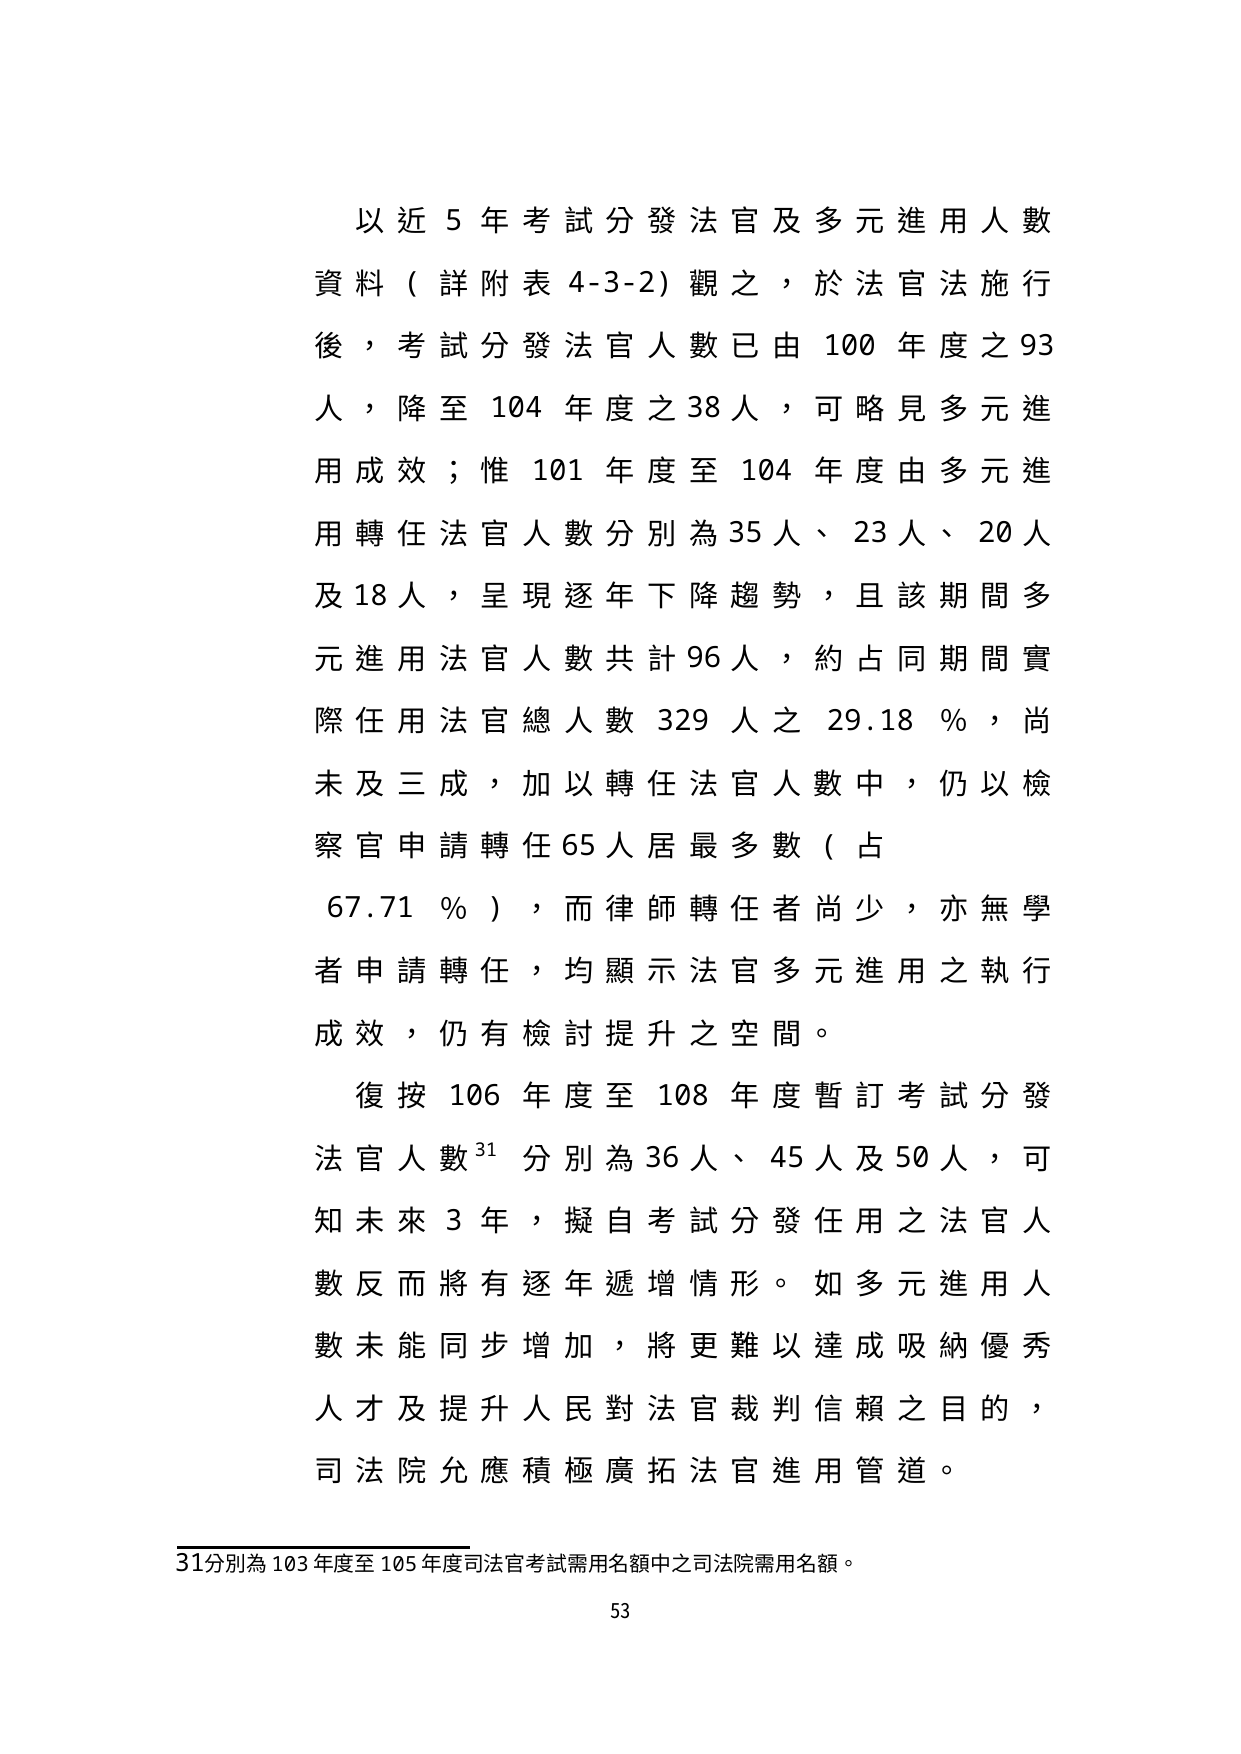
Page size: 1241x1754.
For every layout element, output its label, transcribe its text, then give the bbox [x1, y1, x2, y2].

text 以近5年考試分發法官及多元進用人數資料(詳附表4-3-2)觀之，於法官法施行後，考試分發法官人數已由100年度之93人，降至104年度之38人，可略見多元進用成效；惟101年度至104年度由多元進用轉任法官人數分別為35人、23人、20人及18人，呈現逐年下降趨勢，且該期間多元進用法官人數共計96人，約占同期間實際任用法官總人數329人之29.18％，尚未及三成，加以轉任法官人數中，仍以檢察官申請轉任65人居最多數(占67.71％)，而律師轉任者尚少，亦無學者申請轉任，均顯示法官多元進用之執行成效，仍有檢討提升之空間。 [271, 177, 1058, 1052]
text 分別為103年度至105年度司法官考試需用名額中之司法院需用名額。 [174, 1548, 1063, 1577]
text 復按106年度至108年度暫訂考試分發法官人數分別為36人、45人及50人，可知未來3年，擬自考試分發任用之法官人數反而將有逐年遞增情形。如多元進用人數未能同步增加，將更難以達成吸納優秀人才及提升人民對法官裁判信賴之目的，司法院允應積極廣拓法官進用管道。 [271, 1052, 1058, 1490]
